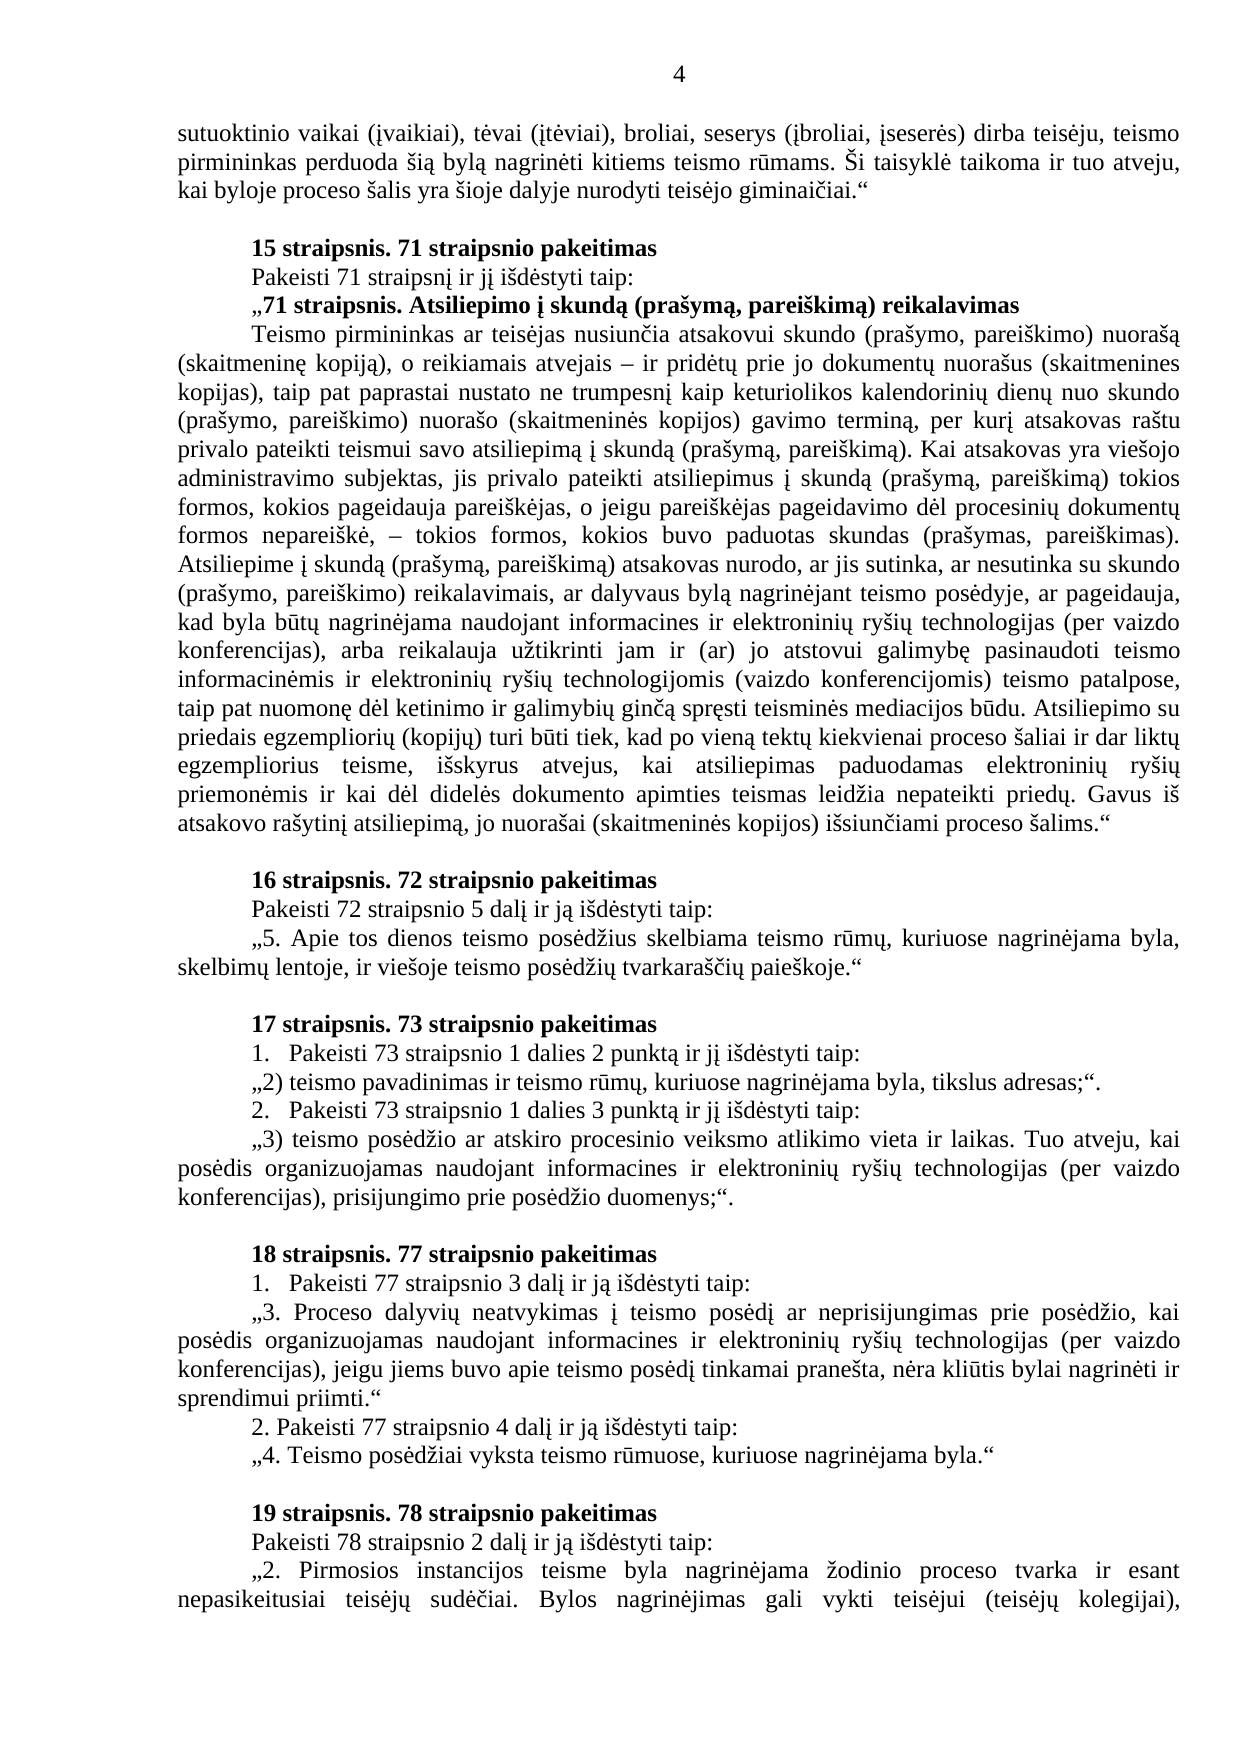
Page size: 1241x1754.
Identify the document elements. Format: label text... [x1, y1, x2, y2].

text Pakeisti 71 straipsnį ir jį išdėstyti taip: [177, 262, 1181, 291]
text 16 straipsnis. 72 straipsnio pakeitimas [177, 866, 1181, 894]
text „4. Teismo posėdžiai vyksta teismo rūmuose, kuriuose nagrinėjama byla.“ [177, 1441, 1181, 1469]
text „71 straipsnis. Atsiliepimo į skundą (prašymą, pareiškimą) reikalavimas [177, 291, 1181, 319]
text 15 straipsnis. 71 straipsnio pakeitimas [177, 233, 1181, 262]
text Pakeisti 72 straipsnio 5 dalį ir ją išdėstyti taip: [177, 894, 1181, 923]
text „2) teismo pavadinimas ir teismo rūmų, kuriuose nagrinėjama byla, tikslus adresas;“. [177, 1067, 1181, 1096]
text Pakeisti 78 straipsnio 2 dalį ir ją išdėstyti taip: [251, 1527, 1181, 1556]
text 2. Pakeisti 73 straipsnio 1 dalies 3 punktą ir jį išdėstyti taip: [251, 1096, 1181, 1124]
text „2. Pirmosios instancijos teisme byla nagrinėjama žodinio proceso tvarka ir esant nepasikeitusiai teisėjų sudėčiai. Bylos nagrinėjimas gali vykti teisėjui (teisėjų kolegijai), [177, 1556, 1181, 1613]
text „3. Proceso dalyvių neatvykimas į teismo posėdį ar neprisijungimas prie posėdžio, kai posėdis organizuojamas naudojant informacines ir elektroninių ryšių technologijas (per vaizdo konferencijas), jeigu jiems buvo apie teismo posėdį tinkamai pranešta, nėra kliūtis bylai nagrinėti ir sprendimui priimti.“ [177, 1297, 1181, 1412]
text sutuoktinio vaikai (įvaikiai), tėvai (įtėviai), broliai, seserys (įbroliai, įseserės) dirba teisėju, teismo pirmininkas perduoda šią bylą nagrinėti kitiems teismo rūmams. Ši taisyklė taikoma ir tuo atveju, kai byloje proceso šalis yra šioje dalyje nurodyti teisėjo giminaičiai.“ [177, 118, 1181, 204]
text 19 straipsnis. 78 straipsnio pakeitimas [251, 1498, 1181, 1527]
text 1. Pakeisti 73 straipsnio 1 dalies 2 punktą ir jį išdėstyti taip: [251, 1038, 1181, 1067]
text 2. Pakeisti 77 straipsnio 4 dalį ir ją išdėstyti taip: [177, 1412, 1181, 1441]
text Teismo pirmininkas ar teisėjas nusiunčia atsakovui skundo (prašymo, pareiškimo) nuorašą (skaitmeninę kopiją), o reikiamais atvejais – ir pridėtų prie jo dokumentų nuorašus (skaitmenines kopijas), taip pat paprastai nustato ne trumpesnį kaip keturiolikos kalendorinių dienų nuo skundo (prašymo, pareiškimo) nuorašo (skaitmeninės kopijos) gavimo terminą, per kurį atsakovas raštu privalo pateikti teismui savo atsiliepimą į skundą (prašymą, pareiškimą). Kai atsakovas yra viešojo administravimo subjektas, jis privalo pateikti atsiliepimus į skundą (prašymą, pareiškimą) tokios formos, kokios pageidauja pareiškėjas, o jeigu pareiškėjas pageidavimo dėl procesinių dokumentų formos nepareiškė, – tokios formos, kokios buvo paduotas skundas (prašymas, pareiškimas). Atsiliepime į skundą (prašymą, pareiškimą) atsakovas nurodo, ar jis sutinka, ar nesutinka su skundo (prašymo, pareiškimo) reikalavimais, ar dalyvaus bylą nagrinėjant teismo posėdyje, ar pageidauja, kad byla būtų nagrinėjama naudojant informacines ir elektroninių ryšių technologijas (per vaizdo konferencijas), arba reikalauja užtikrinti jam ir (ar) jo atstovui galimybę pasinaudoti teismo informacinėmis ir elektroninių ryšių technologijomis (vaizdo konferencijomis) teismo patalpose, taip pat nuomonę dėl ketinimo ir galimybių ginčą spręsti teisminės mediacijos būdu. Atsiliepimo su priedais egzempliorių (kopijų) turi būti tiek, kad po vieną tektų kiekvienai proceso šaliai ir dar liktų egzempliorius teisme, išskyrus atvejus, kai atsiliepimas paduodamas elektroninių ryšių priemonėmis ir kai dėl didelės dokumento apimties teismas leidžia nepateikti priedų. Gavus iš atsakovo rašytinį atsiliepimą, jo nuorašai (skaitmeninės kopijos) išsiunčiami proceso šalims.“ [177, 319, 1181, 837]
text „3) teismo posėdžio ar atskiro procesinio veiksmo atlikimo vieta ir laikas. Tuo atveju, kai posėdis organizuojamas naudojant informacines ir elektroninių ryšių technologijas (per vaizdo konferencijas), prisijungimo prie posėdžio duomenys;“. [177, 1124, 1181, 1211]
text 17 straipsnis. 73 straipsnio pakeitimas [251, 1009, 1181, 1038]
text „5. Apie tos dienos teismo posėdžius skelbiama teismo rūmų, kuriuose nagrinėjama byla, skelbimų lentoje, ir viešoje teismo posėdžių tvarkaraščių paieškoje.“ [177, 923, 1181, 981]
text 18 straipsnis. 77 straipsnio pakeitimas [177, 1239, 1181, 1268]
text 1. Pakeisti 77 straipsnio 3 dalį ir ją išdėstyti taip: [251, 1268, 1181, 1297]
